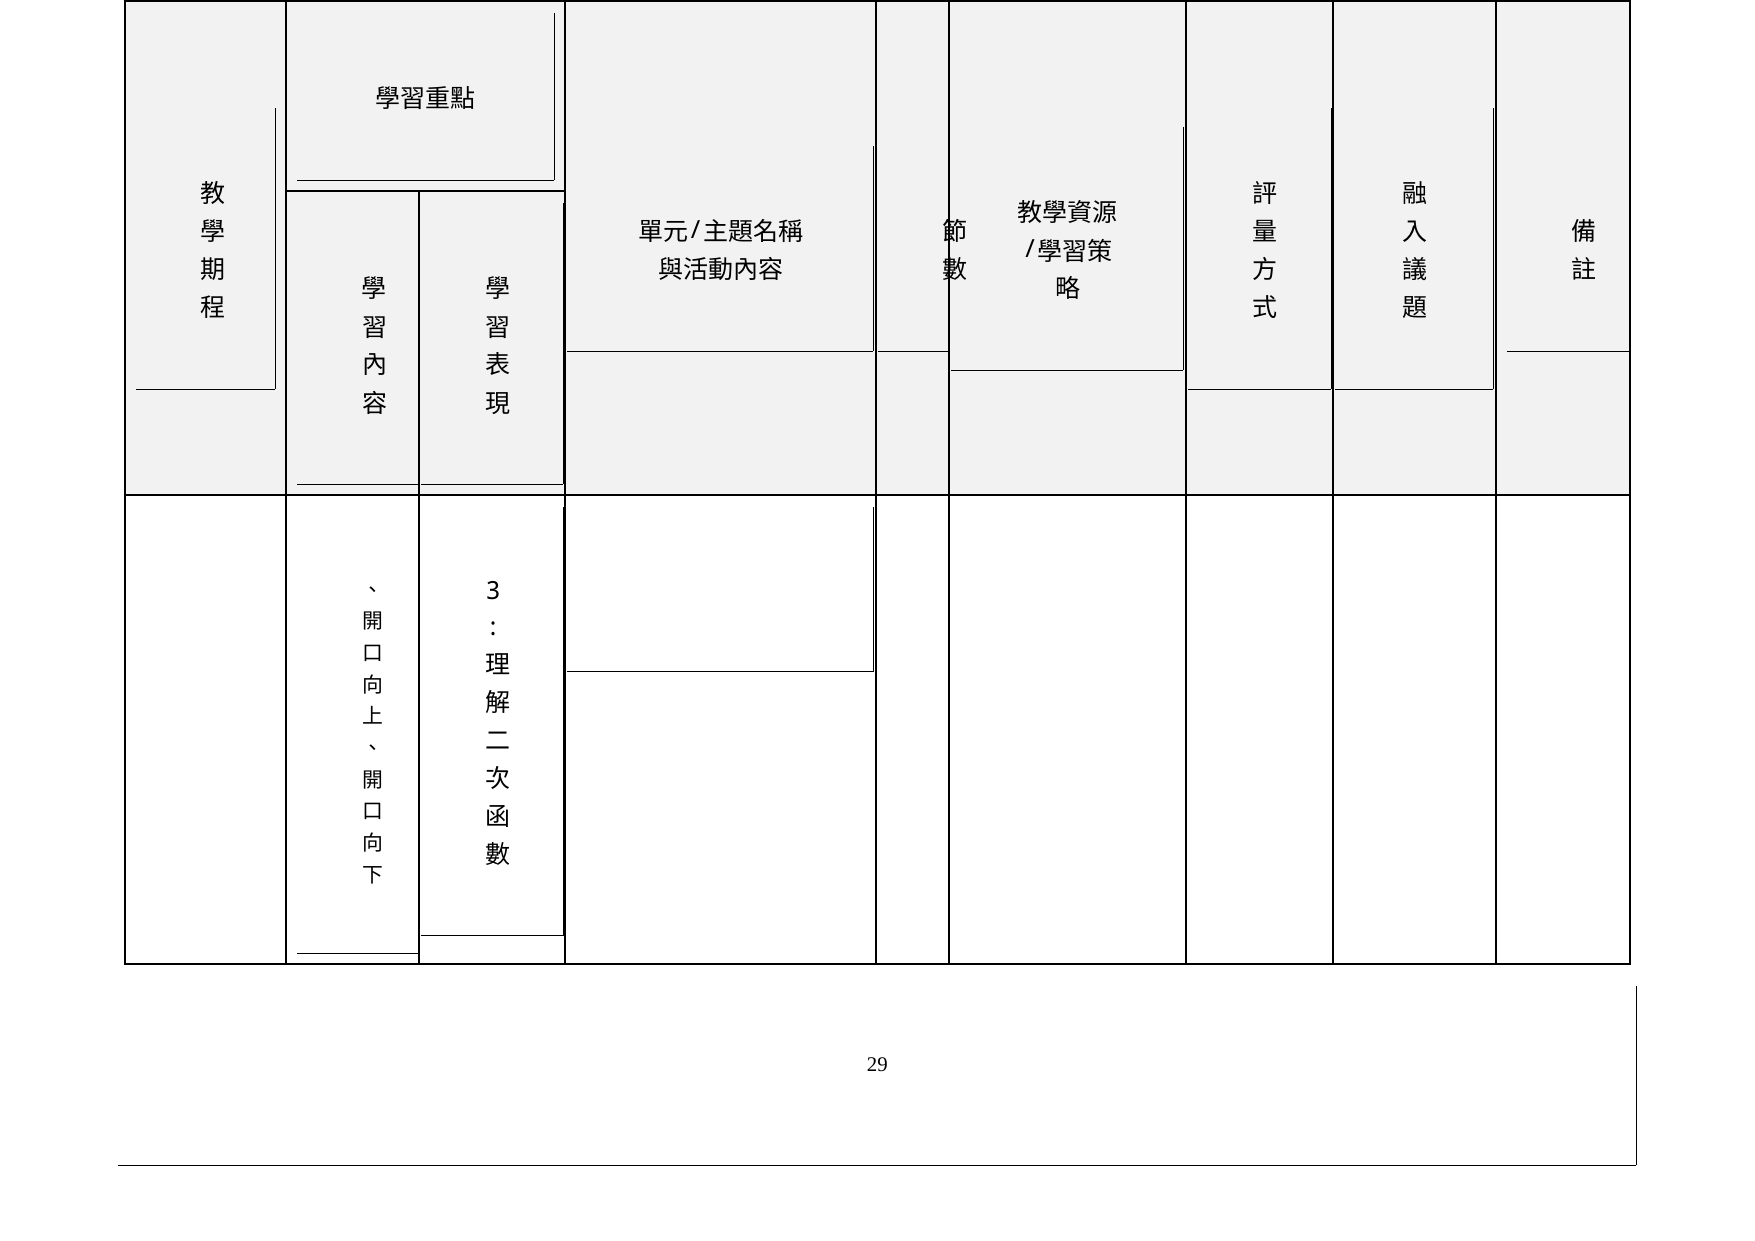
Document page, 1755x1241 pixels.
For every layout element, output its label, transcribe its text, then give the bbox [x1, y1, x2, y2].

table_header 單元/主題名稱與活動內容 [566, 2, 875, 494]
table_cell 4 [877, 496, 948, 963]
table_header 教學期程 [126, 2, 285, 494]
table_header 教學資源/學習策略 [950, 2, 1185, 494]
table_cell [1497, 496, 1629, 963]
table_cell 1-1基本二次函數圖形 1.透過正方形邊長與面積的對應關係，理解二次函數的定義。 2.能判斷某函數是否為二次函數。 3.能以描點的方式在直角坐標平面上描繪二次函數的圖形。 4.利用GGB軟體設定函數值，觀察圖形變化並記錄。 1-2二次函數的圖形與最大值、最小值 1. 能描繪二次函數y＝±x2、y＝±2x2、y＝±x2、⋯⋯、y＝ax2(a≠0)的圖形，並察覺圖形是以y軸(或x＝0)為對稱軸的線對稱圖形，最高點或最低點坐標為(0 , 0)。 [566, 496, 875, 963]
table_header 評量方式 [1187, 2, 1332, 494]
table_header 備註 [1497, 2, 1629, 494]
table_header 融入議題 [1334, 2, 1495, 494]
table_cell 、開口向上、開口向下 [287, 496, 418, 963]
table_cell 平面類： 1.學習單 2.備課用書 3.南一課本後附件 數位類： 1.教學光碟 2.備課資源光碟 [950, 496, 1185, 963]
table_cell [126, 496, 285, 963]
table_header 節數 [877, 2, 948, 494]
table_cell 學習內容 [287, 192, 418, 494]
table_cell 3:理解二次函數 [420, 496, 564, 963]
table_header 學習重點 [287, 2, 564, 190]
table_cell 學習表現 [420, 192, 564, 494]
table_cell [1334, 496, 1495, 963]
table_cell [1187, 496, 1332, 963]
